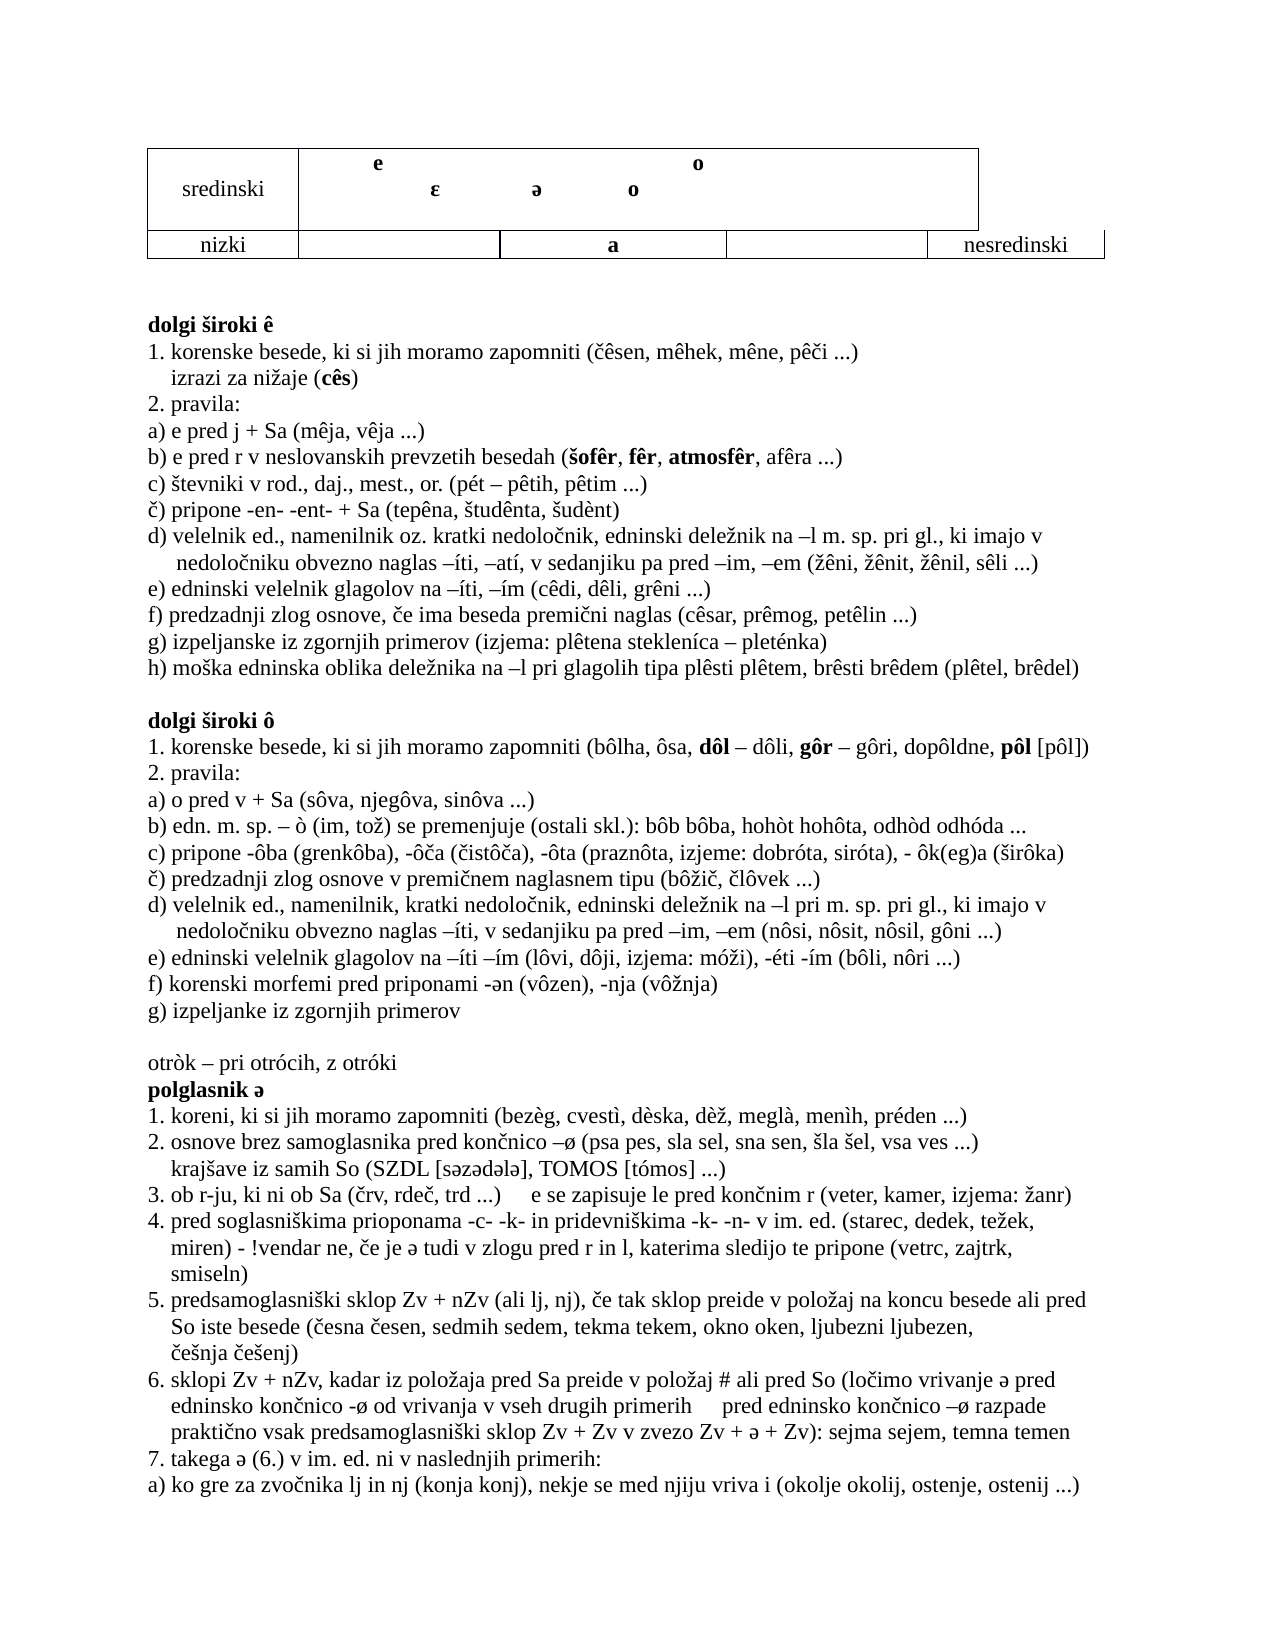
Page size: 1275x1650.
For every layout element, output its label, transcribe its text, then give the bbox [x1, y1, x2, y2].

text polglasnik ə [148, 1076, 1127, 1102]
text otròk – pri otrócih, z otróki [148, 1049, 1127, 1076]
table_cell nesredinski [928, 230, 1104, 258]
text č) predzadnji zlog osnove v premičnem naglasnem tipu (bôžič, člôvek ...) [148, 865, 1127, 891]
text b) edn. m. sp. – ò (im, tož) se premenjuje (ostali skl.): bôb bôba, hohòt hohôta, odhòd odhóda ... [148, 812, 1127, 838]
text So iste besede (česna česen, sedmih sedem, tekma tekem, okno oken, ljubezni ljubezen, [148, 1313, 1127, 1339]
text b) e pred r v neslovanskih prevzetih besedah (šofêr, fêr, atmosfêr, afêra ...) [148, 443, 1127, 469]
text d) velelnik ed., namenilnik oz. kratki nedoločnik, edninski deležnik na –l m. sp. pri gl., ki imajo v [148, 522, 1127, 549]
text dolgi široki ê [148, 311, 1127, 338]
text 3. ob r-ju, ki ni ob Sa (črv, rdeč, trd ...)  e se zapisuje le pred končnim r (veter, kamer, izjema: žanr) [148, 1181, 1127, 1207]
text praktično vsak predsamoglasniški sklop Zv + Zv v zvezo Zv + ə + Zv): sejma sejem, temna temen [148, 1418, 1127, 1445]
text a) o pred v + Sa (sôva, njegôva, sinôva ...) [148, 786, 1127, 812]
text 1. korenske besede, ki si jih moramo zapomniti (bôlha, ôsa, dôl – dôli, gôr – gôri, dopôldne, pôl [pôl]) [148, 733, 1127, 759]
text c) števniki v rod., daj., mest., or. (pét – pêtih, pêtim ...) [148, 469, 1127, 496]
text h) moška edninska oblika deležnika na –l pri glagolih tipa plêsti plêtem, brêsti brêdem (plêtel, brêdel) [148, 654, 1127, 680]
text d) velelnik ed., namenilnik, kratki nedoločnik, edninski deležnik na –l pri m. sp. pri gl., ki imajo v [148, 891, 1127, 918]
text č) pripone -en- -ent- + Sa (tepêna, študênta, šudènt) [148, 496, 1127, 522]
text izrazi za nižaje (cês) [148, 364, 1127, 391]
text miren) - !vendar ne, če je ə tudi v zlogu pred r in l, katerima sledijo te pripone (vetrc, zajtrk, [148, 1234, 1127, 1260]
text 5. predsamoglasniški sklop Zv + nZv (ali lj, nj), če tak sklop preide v položaj na koncu besede ali pred [148, 1287, 1127, 1313]
table_cell e o ε ə o [299, 149, 978, 230]
text 1. koreni, ki si jih moramo zapomniti (bezèg, cvestì, dèska, dèž, meglà, menìh, préden ...) [148, 1102, 1127, 1128]
text dolgi široki ô [148, 707, 1127, 733]
text 6. sklopi Zv + nZv, kadar iz položaja pred Sa preide v položaj # ali pred So (ločimo vrivanje ə pred [148, 1366, 1127, 1392]
text f) korenski morfemi pred priponami -ən (vôzen), -nja (vôžnja) [148, 970, 1127, 997]
text g) izpeljanke iz zgornjih primerov [148, 997, 1127, 1023]
text e) edninski velelnik glagolov na –íti –ím (lôvi, dôji, izjema: móži), -éti -ím (bôli, nôri ...) [148, 944, 1127, 970]
text 1. korenske besede, ki si jih moramo zapomniti (čêsen, mêhek, mêne, pêči ...) [148, 338, 1127, 364]
table_cell [979, 148, 1003, 230]
text a) e pred j + Sa (mêja, vêja ...) [148, 417, 1127, 443]
text 2. osnove brez samoglasnika pred končnico –ø (psa pes, sla sel, sna sen, šla šel, vsa ves ...) [148, 1128, 1127, 1155]
text smiseln) [148, 1260, 1127, 1287]
table_cell sredinski [148, 149, 298, 230]
text krajšave iz samih So (SZDL [səzədələ], TOMOS [tómos] ...) [148, 1155, 1127, 1181]
table_cell a [501, 231, 726, 258]
text nedoločniku obvezno naglas –íti, v sedanjiku pa pred –im, –em (nôsi, nôsit, nôsil, gôni ...) [148, 918, 1127, 944]
table_cell nizki [148, 231, 298, 258]
text a) ko gre za zvočnika lj in nj (konja konj), nekje se med njiju vriva i (okolje okolij, ostenje, ostenij ...) [148, 1471, 1127, 1497]
text g) izpeljanske iz zgornjih primerov (izjema: plêtena stekleníca – pleténka) [148, 628, 1127, 654]
text f) predzadnji zlog osnove, če ima beseda premični naglas (cêsar, prêmog, petêlin ...) [148, 601, 1127, 628]
table_cell [727, 231, 927, 258]
text c) pripone -ôba (grenkôba), -ôča (čistôča), -ôta (praznôta, izjeme: dobróta, siróta), - ôk(eg)a (širôka) [148, 838, 1127, 865]
text e) edninski velelnik glagolov na –íti, –ím (cêdi, dêli, grêni ...) [148, 575, 1127, 601]
text edninsko končnico -ø od vrivanja v vseh drugih primerih  pred edninsko končnico –ø razpade [148, 1392, 1127, 1418]
text 2. pravila: [148, 391, 1127, 417]
text nedoločniku obvezno naglas –íti, –atí, v sedanjiku pa pred –im, –em (žêni, žênit, žênil, sêli ...) [148, 549, 1127, 575]
table_cell [299, 231, 499, 258]
text 4. pred soglasniškima prioponama -c- -k- in pridevniškima -k- -n- v im. ed. (starec, dedek, težek, [148, 1207, 1127, 1234]
text 2. pravila: [148, 759, 1127, 786]
text češnja češenj) [148, 1339, 1127, 1366]
text 7. takega ə (6.) v im. ed. ni v naslednjih primerih: [148, 1445, 1127, 1471]
